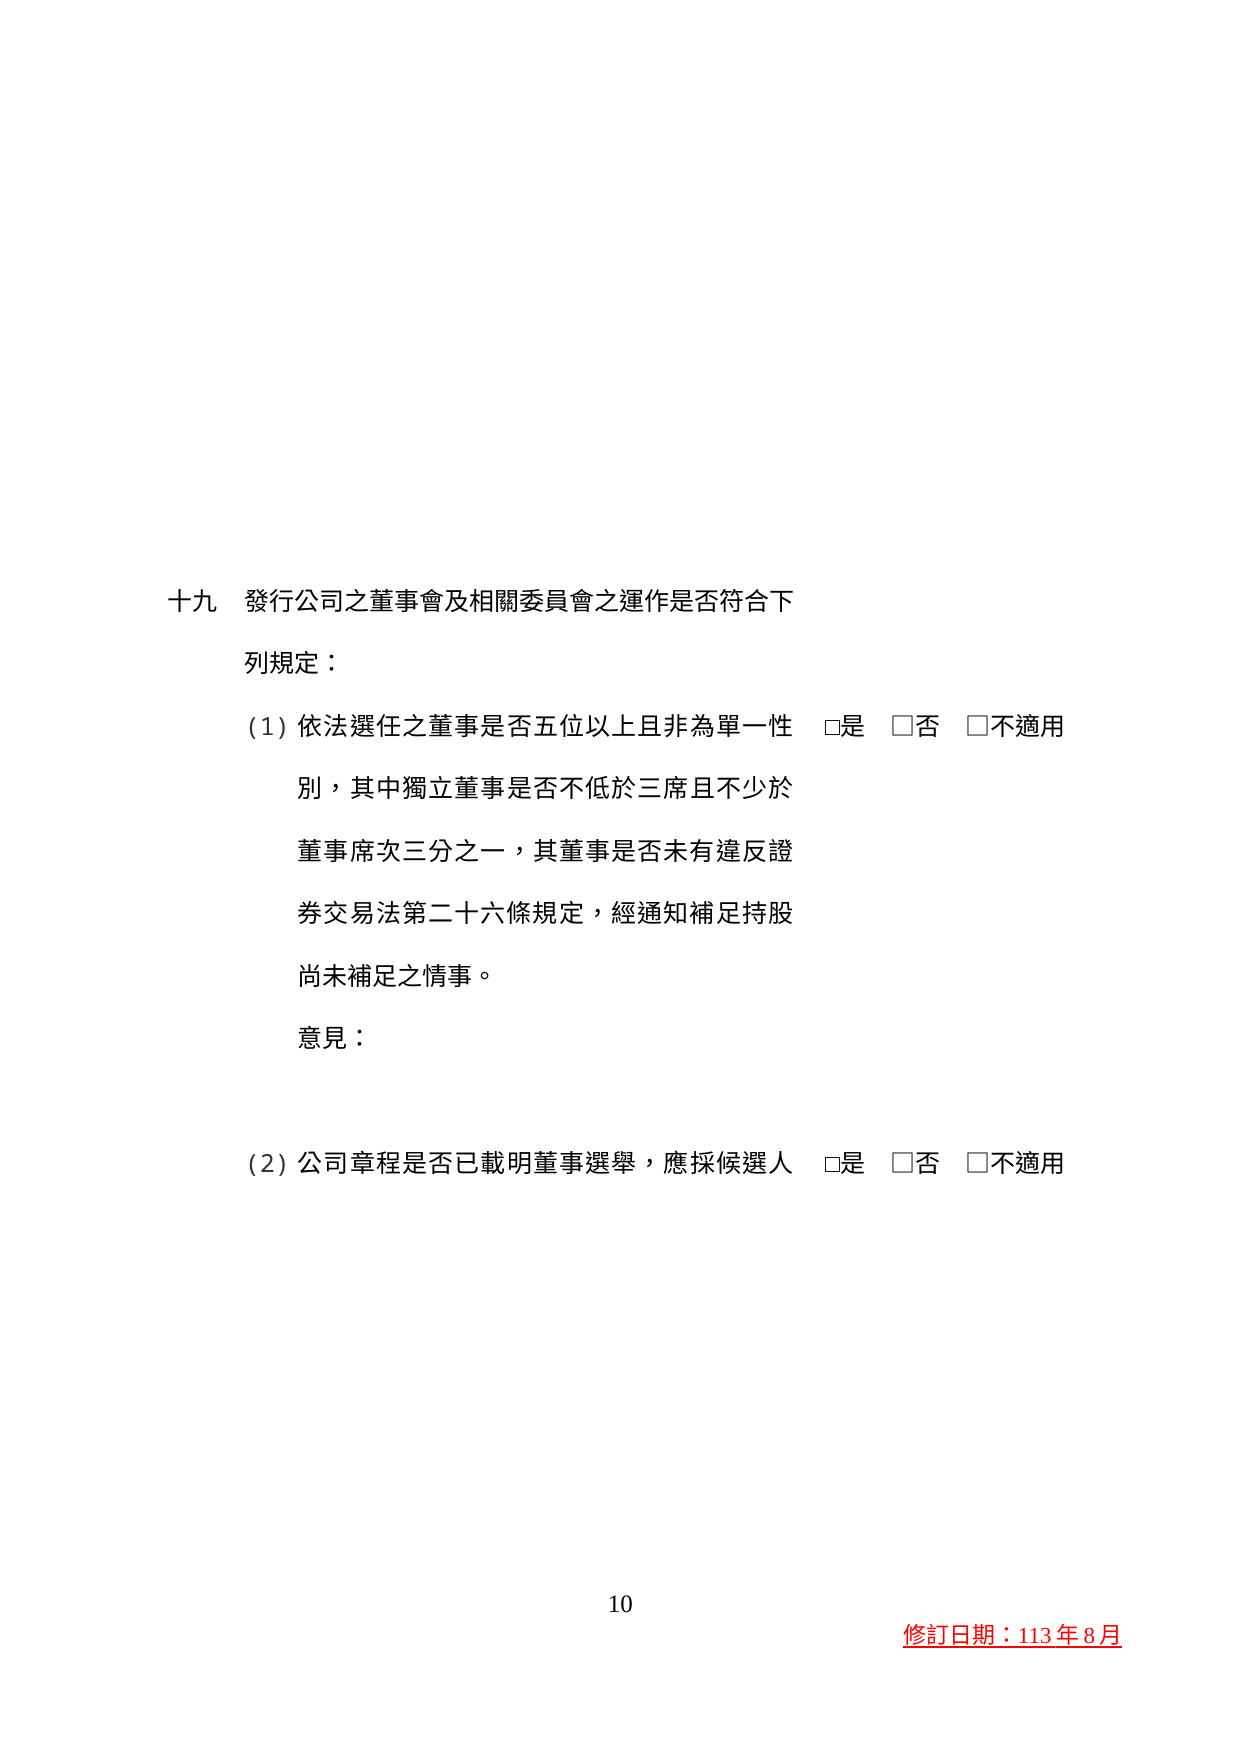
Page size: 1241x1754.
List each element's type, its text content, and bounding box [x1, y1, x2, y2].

table_cell 十九 [156, 558, 233, 1182]
table_cell [233, 495, 806, 557]
table_cell 發行公司之董事會及相關委員會之運作是否符合下列規定： 依法選任之董事是否五位以上且非為單一性別，其中獨立董事是否不低於三席且不少於董事席次三分之一，其董事是否未有違反證券交易法第二十六條規定，經通知補足持股尚未補足之情事。 意見： 公司章程是否已載明董事選舉，應採候選人提名制度。 意見： 獨立董事是否符合「公開發行公司獨立董事設置及應遵循事項辦法」所訂條件。 意見： 董事間是否有超過半數之席次未具有配偶、二親等以內之親屬或同一法人之代表人之關係。 意見： 公司章程是否已載明應設置審計委員會，審計委員會是否由全體獨立董事組成，其人數不得少於三人，其中一人為召集人，審計委員會及其獨立董事成員職權之行使及相關事項，是否符合「公開發行公司審計委員會行使職權辦法」。 意見： 薪資報酬委員會之設置及職權行使是否符合「股票上市或於證券商營業處所買賣公司薪資報酬委員會設置及行使職權辦法」。 意見： [233, 558, 806, 1182]
table_cell □是 □否 □不適用 □是 □否 □不適用 [806, 558, 1084, 1182]
table_cell [806, 495, 1084, 557]
table_cell [156, 495, 233, 557]
